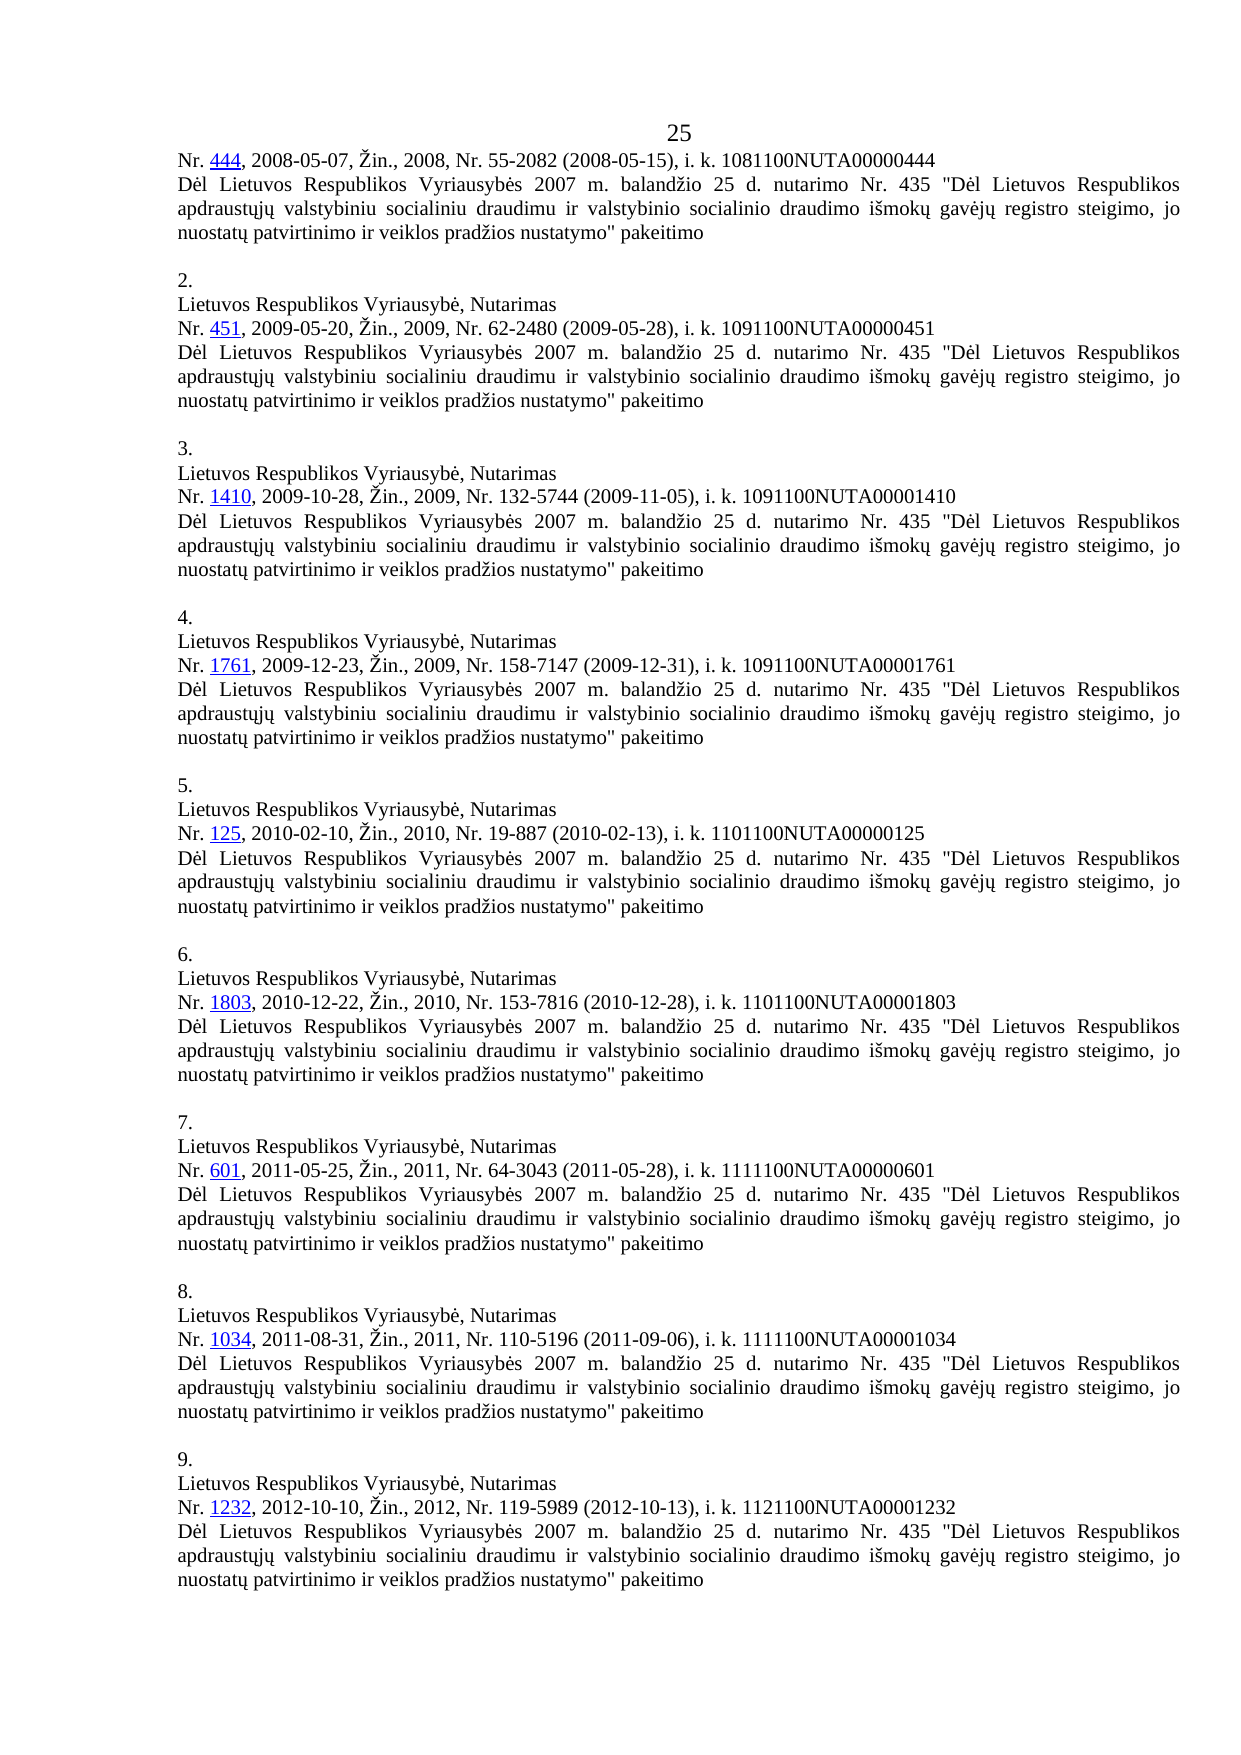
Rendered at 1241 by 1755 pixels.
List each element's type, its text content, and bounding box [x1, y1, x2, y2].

text Dėl Lietuvos Respublikos Vyriausybės 2007 m. balandžio 25 d. nutarimo Nr. 435 "Dėl Lietuvos Respublikos apdraustųjų valstybiniu socialiniu draudimu ir valstybinio socialinio draudimo išmokų gavėjų registro steigimo, jo nuostatų patvirtinimo ir veiklos pradžios nustatymo" pakeitimo [177, 172, 1181, 244]
text Lietuvos Respublikos Vyriausybė, Nutarimas [177, 629, 1181, 653]
text Lietuvos Respublikos Vyriausybė, Nutarimas [177, 292, 1181, 316]
text Lietuvos Respublikos Vyriausybė, Nutarimas [177, 460, 1181, 484]
text 5. [177, 773, 1181, 797]
text 9. [177, 1447, 1181, 1471]
text Nr. 1232, 2012-10-10, Žin., 2012, Nr. 119-5989 (2012-10-13), i. k. 1121100NUTA00001232 [177, 1495, 1181, 1519]
text Nr. 444, 2008-05-07, Žin., 2008, Nr. 55-2082 (2008-05-15), i. k. 1081100NUTA00000444 [177, 148, 1181, 172]
text 7. [177, 1110, 1181, 1134]
text Lietuvos Respublikos Vyriausybė, Nutarimas [177, 1303, 1181, 1327]
text Nr. 1761, 2009-12-23, Žin., 2009, Nr. 158-7147 (2009-12-31), i. k. 1091100NUTA00001761 [177, 653, 1181, 677]
text Dėl Lietuvos Respublikos Vyriausybės 2007 m. balandžio 25 d. nutarimo Nr. 435 "Dėl Lietuvos Respublikos apdraustųjų valstybiniu socialiniu draudimu ir valstybinio socialinio draudimo išmokų gavėjų registro steigimo, jo nuostatų patvirtinimo ir veiklos pradžios nustatymo" pakeitimo [177, 508, 1181, 581]
text Lietuvos Respublikos Vyriausybė, Nutarimas [177, 797, 1181, 821]
text Dėl Lietuvos Respublikos Vyriausybės 2007 m. balandžio 25 d. nutarimo Nr. 435 "Dėl Lietuvos Respublikos apdraustųjų valstybiniu socialiniu draudimu ir valstybinio socialinio draudimo išmokų gavėjų registro steigimo, jo nuostatų patvirtinimo ir veiklos pradžios nustatymo" pakeitimo [177, 340, 1181, 412]
text Nr. 1803, 2010-12-22, Žin., 2010, Nr. 153-7816 (2010-12-28), i. k. 1101100NUTA00001803 [177, 990, 1181, 1014]
text Dėl Lietuvos Respublikos Vyriausybės 2007 m. balandžio 25 d. nutarimo Nr. 435 "Dėl Lietuvos Respublikos apdraustųjų valstybiniu socialiniu draudimu ir valstybinio socialinio draudimo išmokų gavėjų registro steigimo, jo nuostatų patvirtinimo ir veiklos pradžios nustatymo" pakeitimo [177, 1351, 1181, 1423]
text Lietuvos Respublikos Vyriausybė, Nutarimas [177, 1471, 1181, 1495]
text 4. [177, 605, 1181, 629]
text Nr. 451, 2009-05-20, Žin., 2009, Nr. 62-2480 (2009-05-28), i. k. 1091100NUTA00000451 [177, 316, 1181, 340]
text Lietuvos Respublikos Vyriausybė, Nutarimas [177, 1134, 1181, 1158]
text 2. [177, 268, 1181, 292]
text Nr. 1034, 2011-08-31, Žin., 2011, Nr. 110-5196 (2011-09-06), i. k. 1111100NUTA00001034 [177, 1327, 1181, 1351]
text Nr. 1410, 2009-10-28, Žin., 2009, Nr. 132-5744 (2009-11-05), i. k. 1091100NUTA00001410 [177, 484, 1181, 508]
text Dėl Lietuvos Respublikos Vyriausybės 2007 m. balandžio 25 d. nutarimo Nr. 435 "Dėl Lietuvos Respublikos apdraustųjų valstybiniu socialiniu draudimu ir valstybinio socialinio draudimo išmokų gavėjų registro steigimo, jo nuostatų patvirtinimo ir veiklos pradžios nustatymo" pakeitimo [177, 1182, 1181, 1254]
text 3. [177, 436, 1181, 460]
text 6. [177, 942, 1181, 966]
text Nr. 601, 2011-05-25, Žin., 2011, Nr. 64-3043 (2011-05-28), i. k. 1111100NUTA00000601 [177, 1158, 1181, 1182]
text Dėl Lietuvos Respublikos Vyriausybės 2007 m. balandžio 25 d. nutarimo Nr. 435 "Dėl Lietuvos Respublikos apdraustųjų valstybiniu socialiniu draudimu ir valstybinio socialinio draudimo išmokų gavėjų registro steigimo, jo nuostatų patvirtinimo ir veiklos pradžios nustatymo" pakeitimo [177, 1014, 1181, 1086]
text Lietuvos Respublikos Vyriausybė, Nutarimas [177, 966, 1181, 990]
text Nr. 125, 2010-02-10, Žin., 2010, Nr. 19-887 (2010-02-13), i. k. 1101100NUTA00000125 [177, 821, 1181, 845]
text Dėl Lietuvos Respublikos Vyriausybės 2007 m. balandžio 25 d. nutarimo Nr. 435 "Dėl Lietuvos Respublikos apdraustųjų valstybiniu socialiniu draudimu ir valstybinio socialinio draudimo išmokų gavėjų registro steigimo, jo nuostatų patvirtinimo ir veiklos pradžios nustatymo" pakeitimo [177, 677, 1181, 749]
text Dėl Lietuvos Respublikos Vyriausybės 2007 m. balandžio 25 d. nutarimo Nr. 435 "Dėl Lietuvos Respublikos apdraustųjų valstybiniu socialiniu draudimu ir valstybinio socialinio draudimo išmokų gavėjų registro steigimo, jo nuostatų patvirtinimo ir veiklos pradžios nustatymo" pakeitimo [177, 845, 1181, 918]
text Dėl Lietuvos Respublikos Vyriausybės 2007 m. balandžio 25 d. nutarimo Nr. 435 "Dėl Lietuvos Respublikos apdraustųjų valstybiniu socialiniu draudimu ir valstybinio socialinio draudimo išmokų gavėjų registro steigimo, jo nuostatų patvirtinimo ir veiklos pradžios nustatymo" pakeitimo [177, 1519, 1181, 1591]
text 8. [177, 1278, 1181, 1303]
